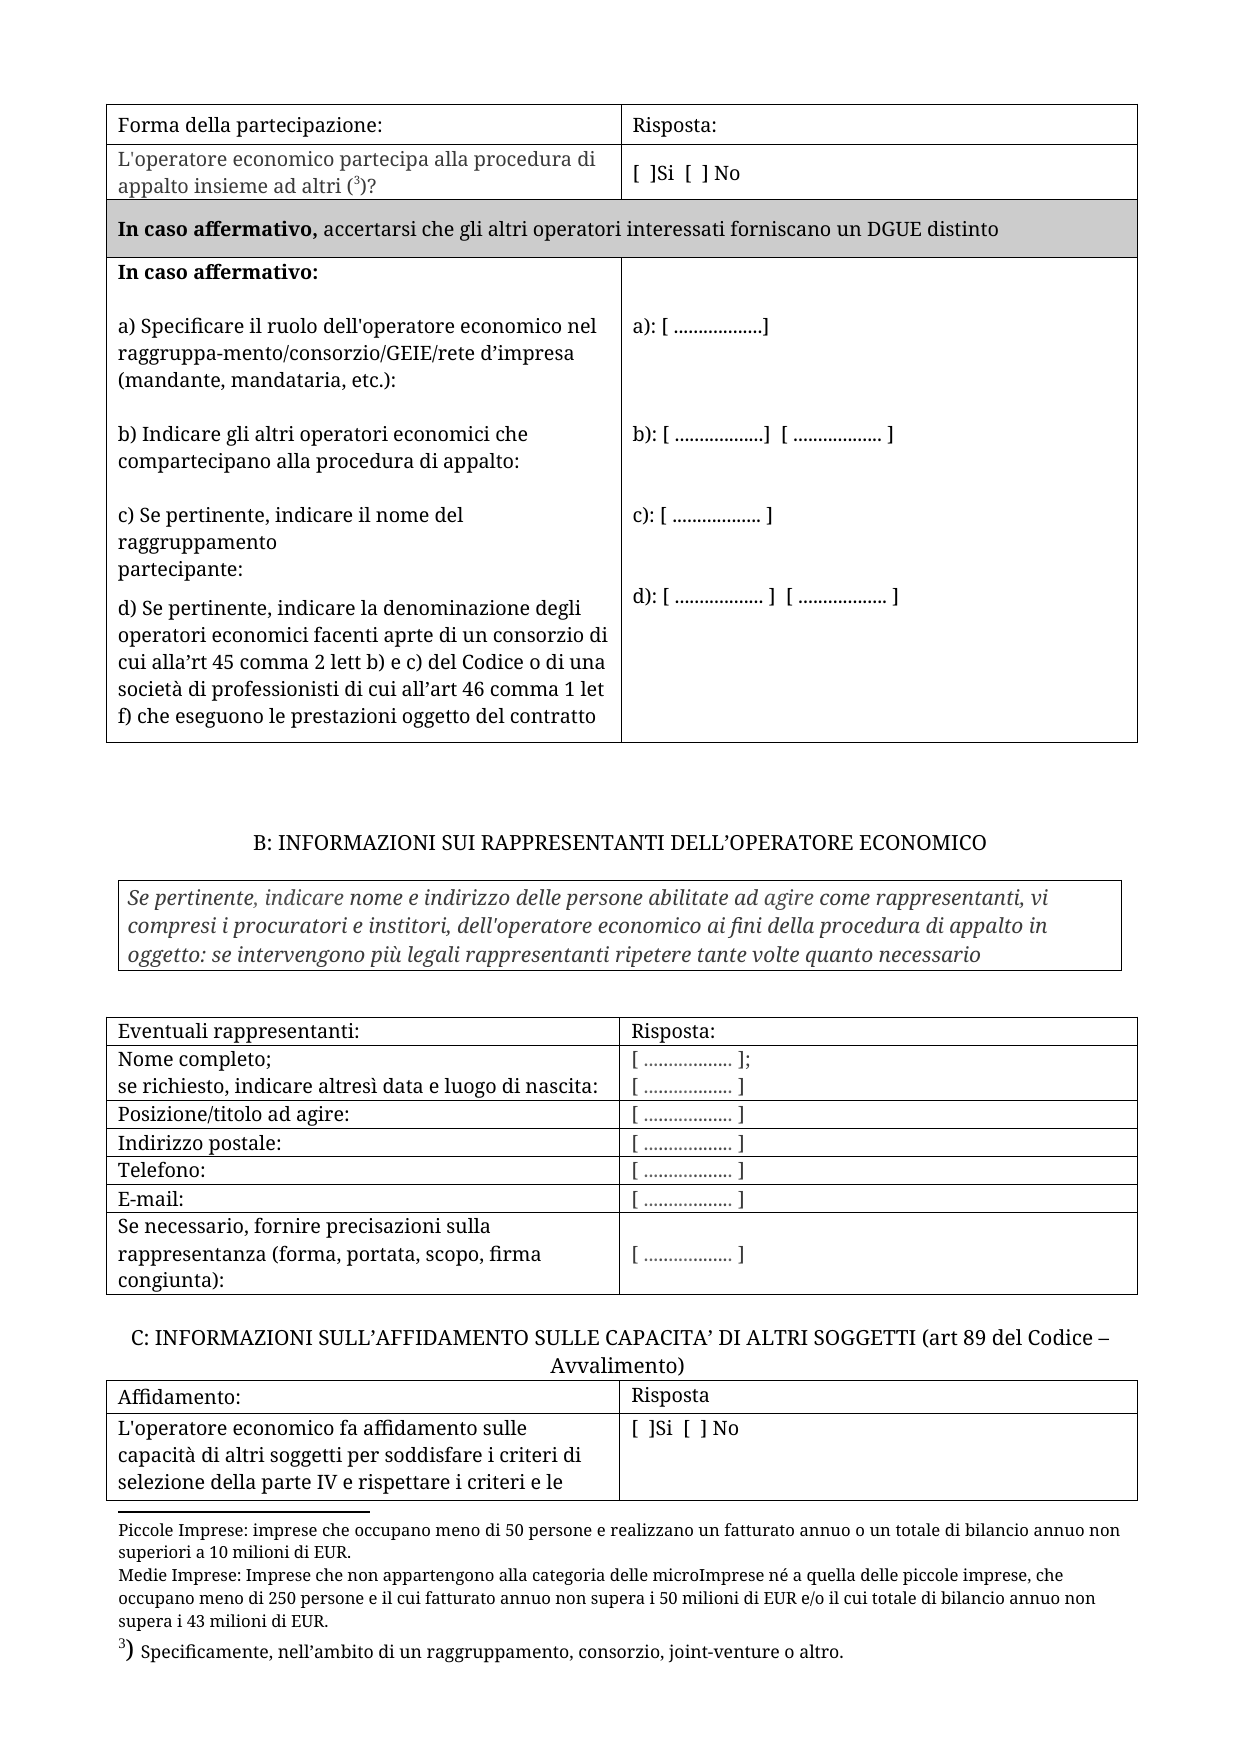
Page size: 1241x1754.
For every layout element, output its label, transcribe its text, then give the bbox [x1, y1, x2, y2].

text Se pertinente, indicare nome e indirizzo delle persone abilitate ad agire come rappresentanti, vi compresi i procuratori e institori, dell'operatore economico ai fini della procedura di appalto in oggetto: se intervengono più legali rappresentanti ripetere tante volte quanto necessario [119, 881, 1121, 970]
table_cell [ ]Si [ ] No [620, 1414, 1137, 1500]
table_cell [ ]Si [ ] No [622, 145, 1137, 199]
table_header Risposta: [620, 1018, 1137, 1045]
table_cell Telefono: [107, 1157, 619, 1184]
table_cell Indirizzo postale: [107, 1129, 619, 1156]
table_cell Nome completo; se richiesto, indicare altresì data e luogo di nascita: [107, 1046, 619, 1100]
table_header Affidamento: [107, 1381, 619, 1413]
table_cell [ .................. ]; [ .................. ] [620, 1046, 1137, 1100]
text C: INFORMAZIONI SULL’AFFIDAMENTO SULLE CAPACITA’ DI ALTRI SOGGETTI (art 89 del Codice – Avvalimento) [118, 1323, 1122, 1380]
table_cell [ .................. ] [620, 1213, 1137, 1294]
table_header Eventuali rappresentanti: [107, 1018, 619, 1045]
table_cell Forma della partecipazione: [107, 105, 621, 144]
table_header Risposta [620, 1381, 1137, 1413]
table_cell L'operatore economico fa affidamento sulle capacità di altri soggetti per soddisfare i criteri di selezione della parte IV e rispettare i criteri e le [107, 1414, 619, 1500]
table_cell [ .................. ] [620, 1101, 1137, 1128]
table_cell [ .................. ] [620, 1129, 1137, 1156]
table_cell Risposta: [622, 105, 1137, 144]
table_cell Se necessario, fornire precisazioni sulla rappresentanza (forma, portata, scopo, firma congiunta): [107, 1213, 619, 1294]
table_cell E-mail: [107, 1185, 619, 1212]
table_cell a): [ ..................] b): [ ..................] [ .................. ] c): [ .................. ] d): [ .................. ] [ .................. ] [622, 258, 1137, 742]
table_cell In caso affermativo, accertarsi che gli altri operatori interessati forniscano un DGUE distinto [107, 200, 1137, 257]
table_cell Posizione/titolo ad agire: [107, 1101, 619, 1128]
table_cell [ .................. ] [620, 1185, 1137, 1212]
table_cell L'operatore economico partecipa alla procedura di appalto insieme ad altri ()? [107, 145, 621, 199]
table_cell In caso affermativo: a) Specificare il ruolo dell'operatore economico nel raggruppa-mento/consorzio/GEIE/rete d’impresa (mandante, mandataria, etc.): b) Indicare gli altri operatori economici che compartecipano alla procedura di appalto: c) Se pertinente, indicare il nome del raggruppamento partecipante: d) Se pertinente, indicare la denominazione degli operatori economici facenti aprte di un consorzio di cui alla’rt 45 comma 2 lett b) e c) del Codice o di una società di professionisti di cui all’art 46 comma 1 let f) che eseguono le prestazioni oggetto del contratto [107, 258, 621, 742]
table_cell [ .................. ] [620, 1157, 1137, 1184]
text B: INFORMAZIONI SUI RAPPRESENTANTI DELL’OPERATORE ECONOMICO [118, 828, 1122, 857]
